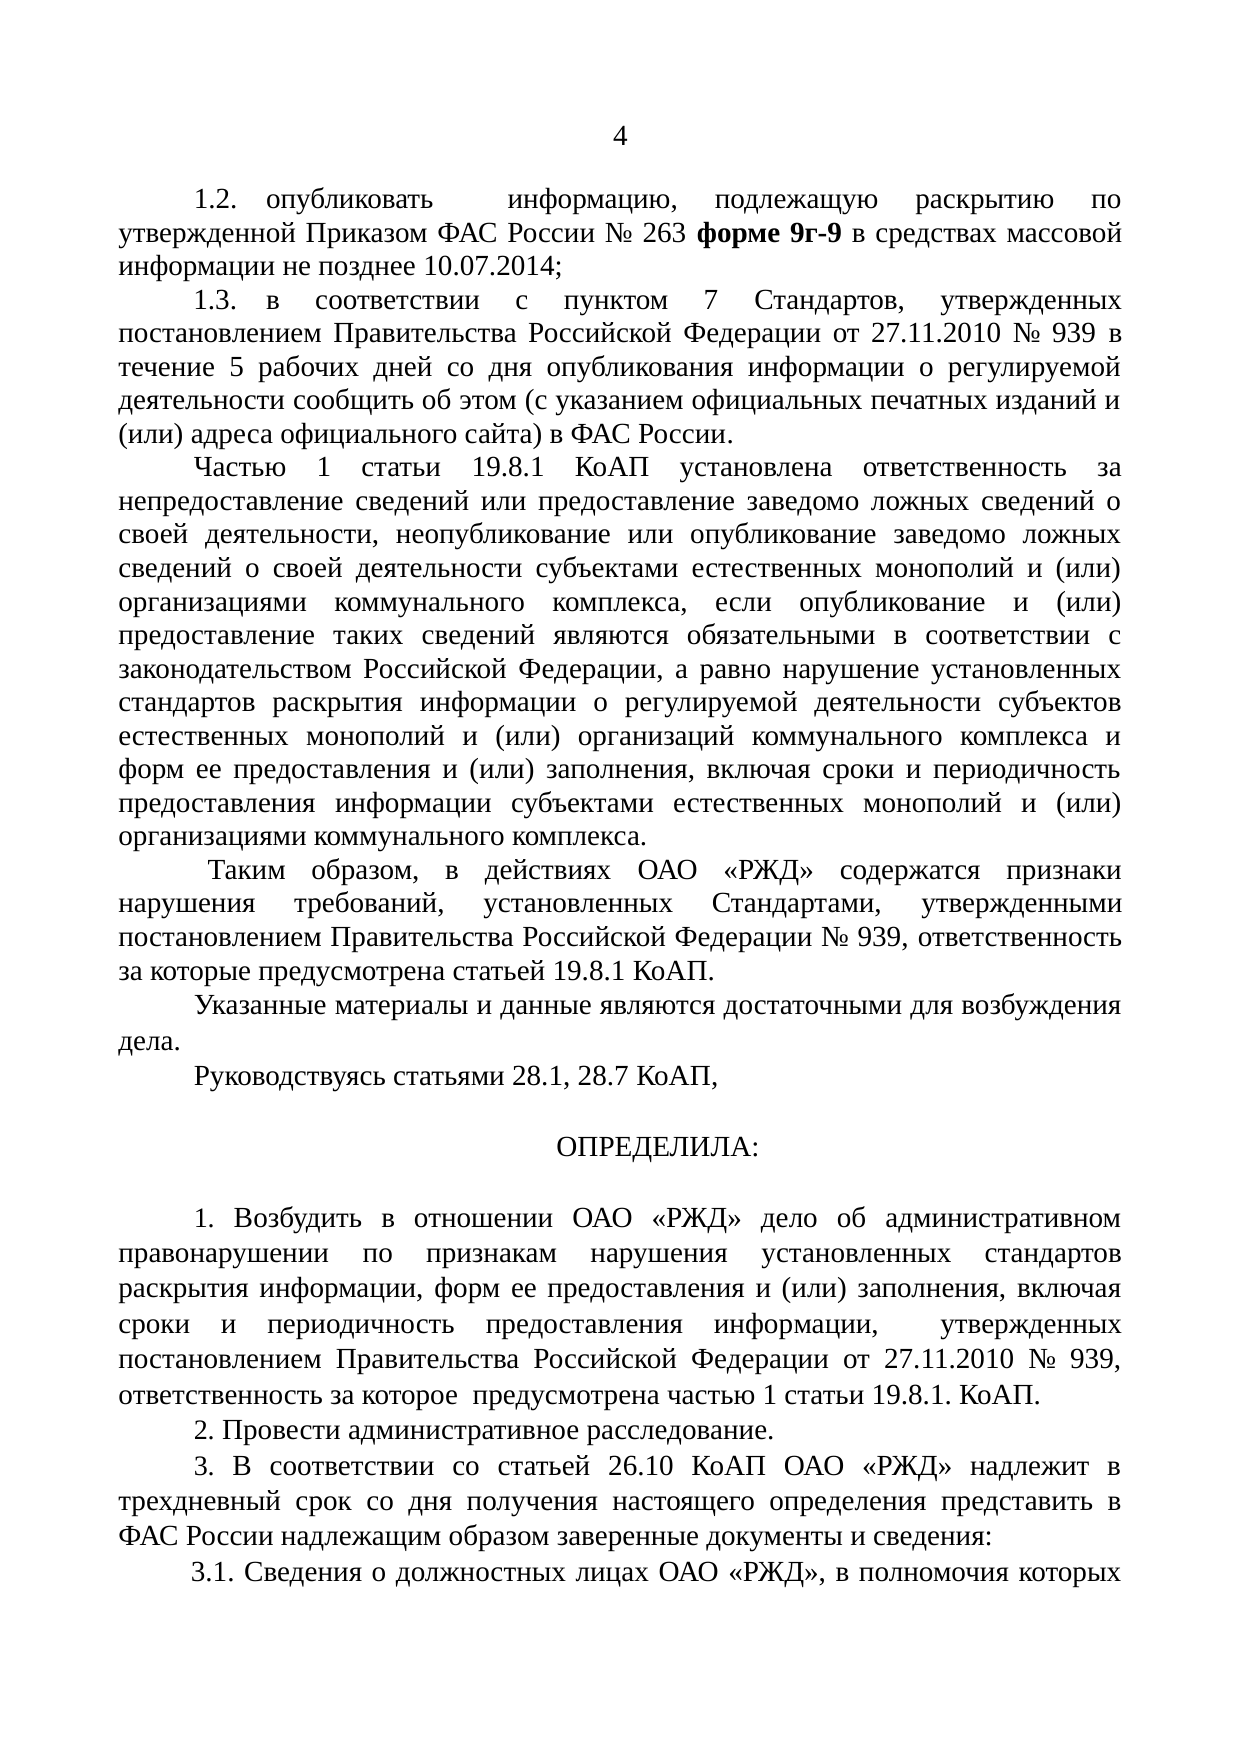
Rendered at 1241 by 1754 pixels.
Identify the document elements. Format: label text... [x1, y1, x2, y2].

text Указанные материалы и данные являются достаточными для возбуждения дела. [118, 986, 1122, 1057]
text Частью 1 статьи 19.8.1 КоАП установлена ответственность за непредоставление сведений или предоставление заведомо ложных сведений о своей деятельности, неопубликование или опубликование заведомо ложных сведений о своей деятельности субъектами естественных монополий и (или) организациями коммунального комплекса, если опубликование и (или) предоставление таких сведений являются обязательными в соответствии с законодательством Российской Федерации, а равно нарушение установленных стандартов раскрытия информации о регулируемой деятельности субъектов естественных монополий и (или) организаций коммунального комплекса и форм ее предоставления и (или) заполнения, включая сроки и периодичность предоставления информации субъектами естественных монополий и (или) организациями коммунального комплекса. [118, 449, 1122, 852]
list В соответствии со статьей 26.10 КоАП ОАО «РЖД» надлежит в трехдневный срок со дня получения настоящего определения представить в ФАС России надлежащим образом заверенные документы и сведения: [118, 1447, 1122, 1553]
text Таким образом, в действиях ОАО «РЖД» содержатся признаки нарушения требований, установленных Стандартами, утвержденными постановлением Правительства Российской Федерации № 939, ответственность за которые предусмотрена статьей 19.8.1 КоАП. [118, 852, 1122, 986]
list в соответствии с пунктом 7 Стандартов, утвержденных постановлением Правительства Российской Федерации от 27.11.2010 № 939 в течение 5 рабочих дней со дня опубликования информации о регулируемой деятельности сообщить об этом (с указанием официальных печатных изданий и (или) адреса официального сайта) в ФАС России. [118, 282, 1122, 449]
list опубликовать информацию, подлежащую раскрытию по утвержденной Приказом ФАС России № 263 форме 9г-9 в средствах массовой информации не позднее 10.07.2014; [118, 181, 1122, 282]
list Возбудить в отношении ОАО «РЖД» дело об административном правонарушении по признакам нарушения установленных стандартов раскрытия информации, форм ее предоставления и (или) заполнения, включая сроки и периодичность предоставления информации, утвержденных постановлением Правительства Российской Федерации от 27.11.2010 № 939, ответственность за которое предусмотрена частью 1 статьи 19.8.1. КоАП. [118, 1199, 1122, 1411]
text ОПРЕДЕЛИЛА: [118, 1128, 1122, 1163]
text Руководствуясь статьями 28.1, 28.7 КоАП, [118, 1057, 1122, 1092]
list Провести административное расследование. [118, 1411, 1122, 1447]
list 3.1. Сведения о должностных лицах ОАО «РЖД», в полномочия которых [118, 1553, 1122, 1588]
